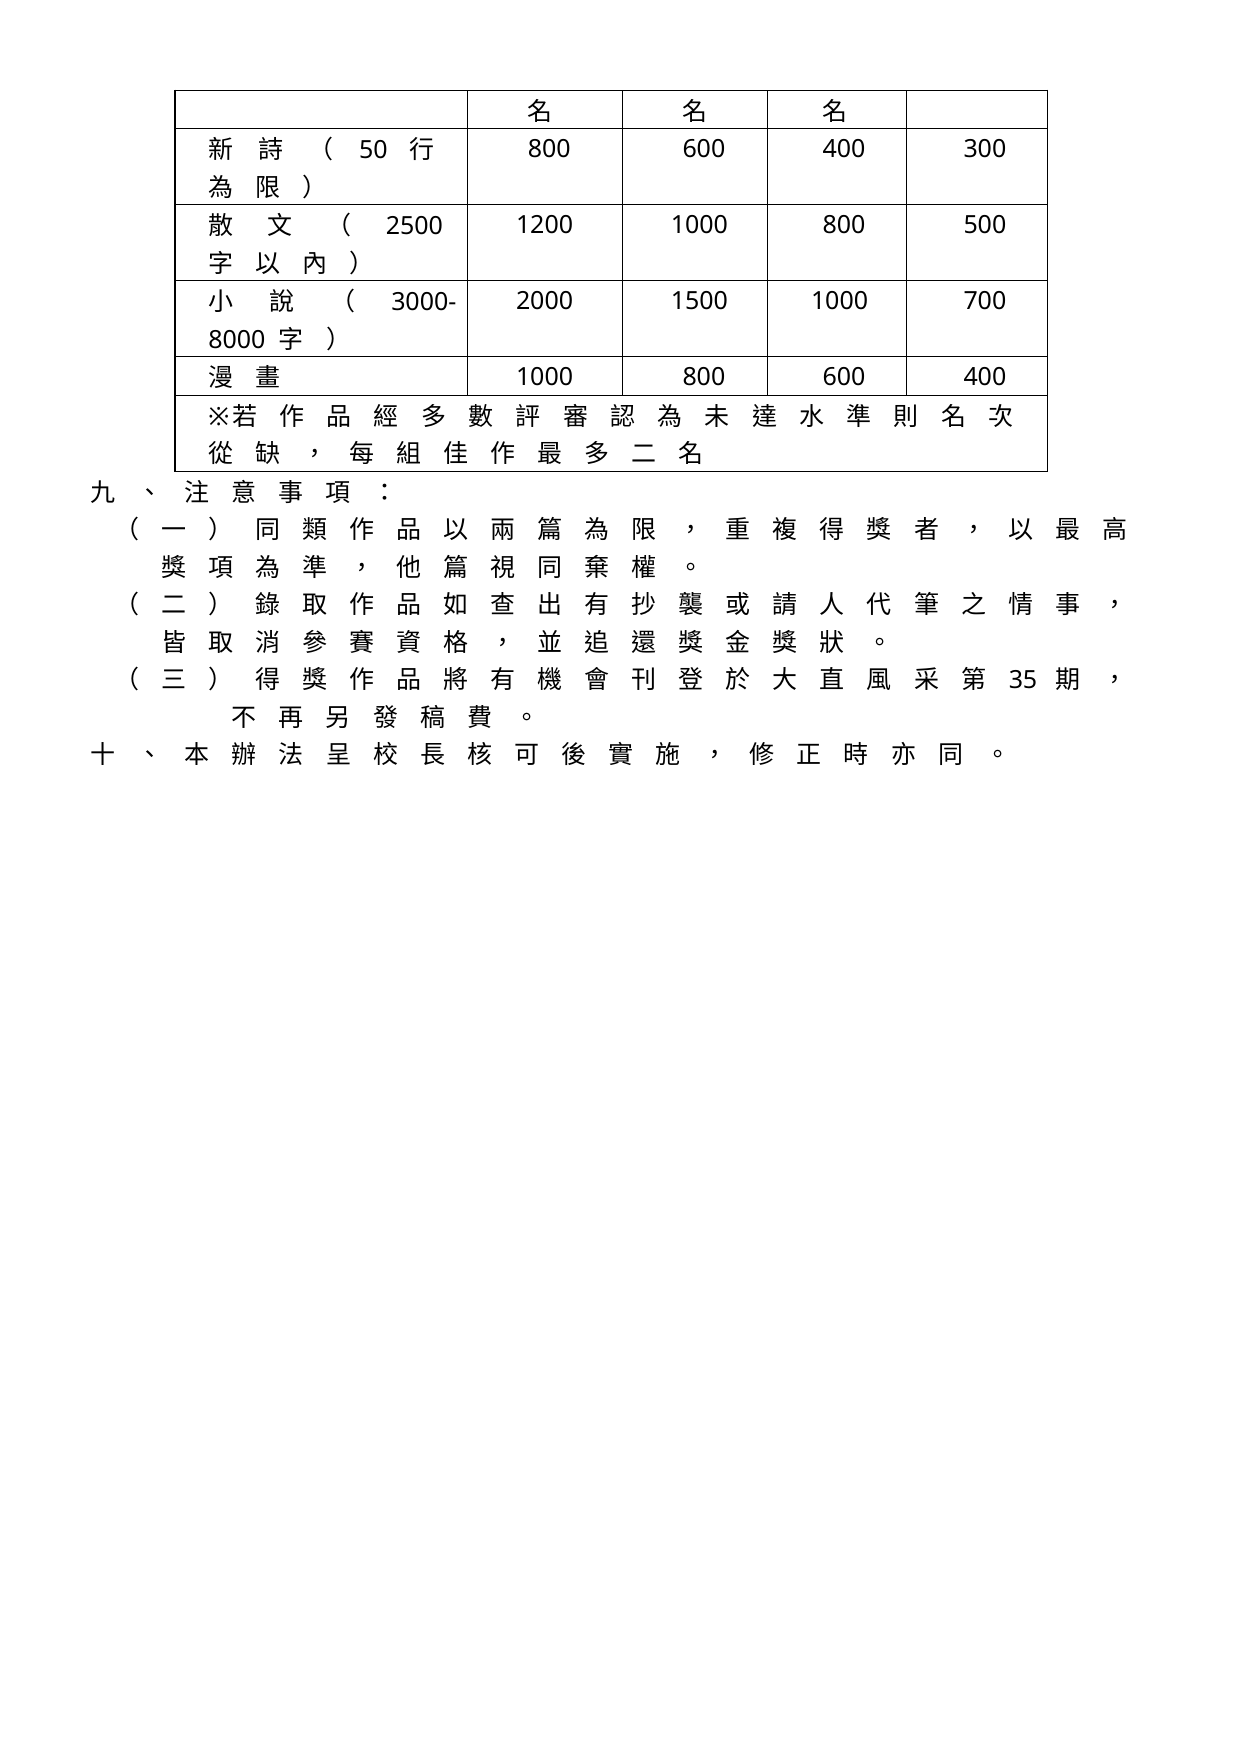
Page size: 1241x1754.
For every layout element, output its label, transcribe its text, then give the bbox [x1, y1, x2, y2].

table_cell 400 [768, 129, 906, 204]
table_cell 1200 [468, 205, 622, 280]
table_header [176, 91, 467, 128]
table_cell 400 [907, 357, 1047, 395]
text （三）得獎作品將有機會刊登於大直風采第35期，不再另發稿費。 [90, 659, 1150, 734]
table_cell 漫畫 [176, 357, 467, 395]
table_header [907, 91, 1047, 128]
table_cell 1000 [623, 205, 767, 280]
table_cell 500 [907, 205, 1047, 280]
table_cell 300 [907, 129, 1047, 204]
table_cell 小說（3000-8000字） [176, 281, 467, 356]
table_cell 800 [468, 129, 622, 204]
text 九、注意事項： [90, 472, 1150, 509]
text 十、本辦法呈校長核可後實施，修正時亦同。 [90, 734, 1150, 772]
table_header 名 [468, 91, 622, 128]
text （二）錄取作品如查出有抄襲或請人代筆之情事，皆取消參賽資格，並追還獎金獎狀。 [90, 584, 1150, 659]
table_cell 散文（2500字以內） [176, 205, 467, 280]
table_cell 1500 [623, 281, 767, 356]
table_cell 800 [768, 205, 906, 280]
table_cell 新詩（50行為限） [176, 129, 467, 204]
table_header 名 [768, 91, 906, 128]
table_cell 800 [623, 357, 767, 395]
table_cell 1000 [468, 357, 622, 395]
table_cell 2000 [468, 281, 622, 356]
table_cell 600 [623, 129, 767, 204]
table_cell 600 [768, 357, 906, 395]
table_cell ※若作品經多數評審認為未達水準則名次從缺，每組佳作最多二名 [176, 396, 1047, 471]
table_cell 700 [907, 281, 1047, 356]
table_cell 1000 [768, 281, 906, 356]
text （一）同類作品以兩篇為限，重複得獎者，以最高獎項為準，他篇視同棄權。 [90, 509, 1150, 584]
table_header 名 [623, 91, 767, 128]
